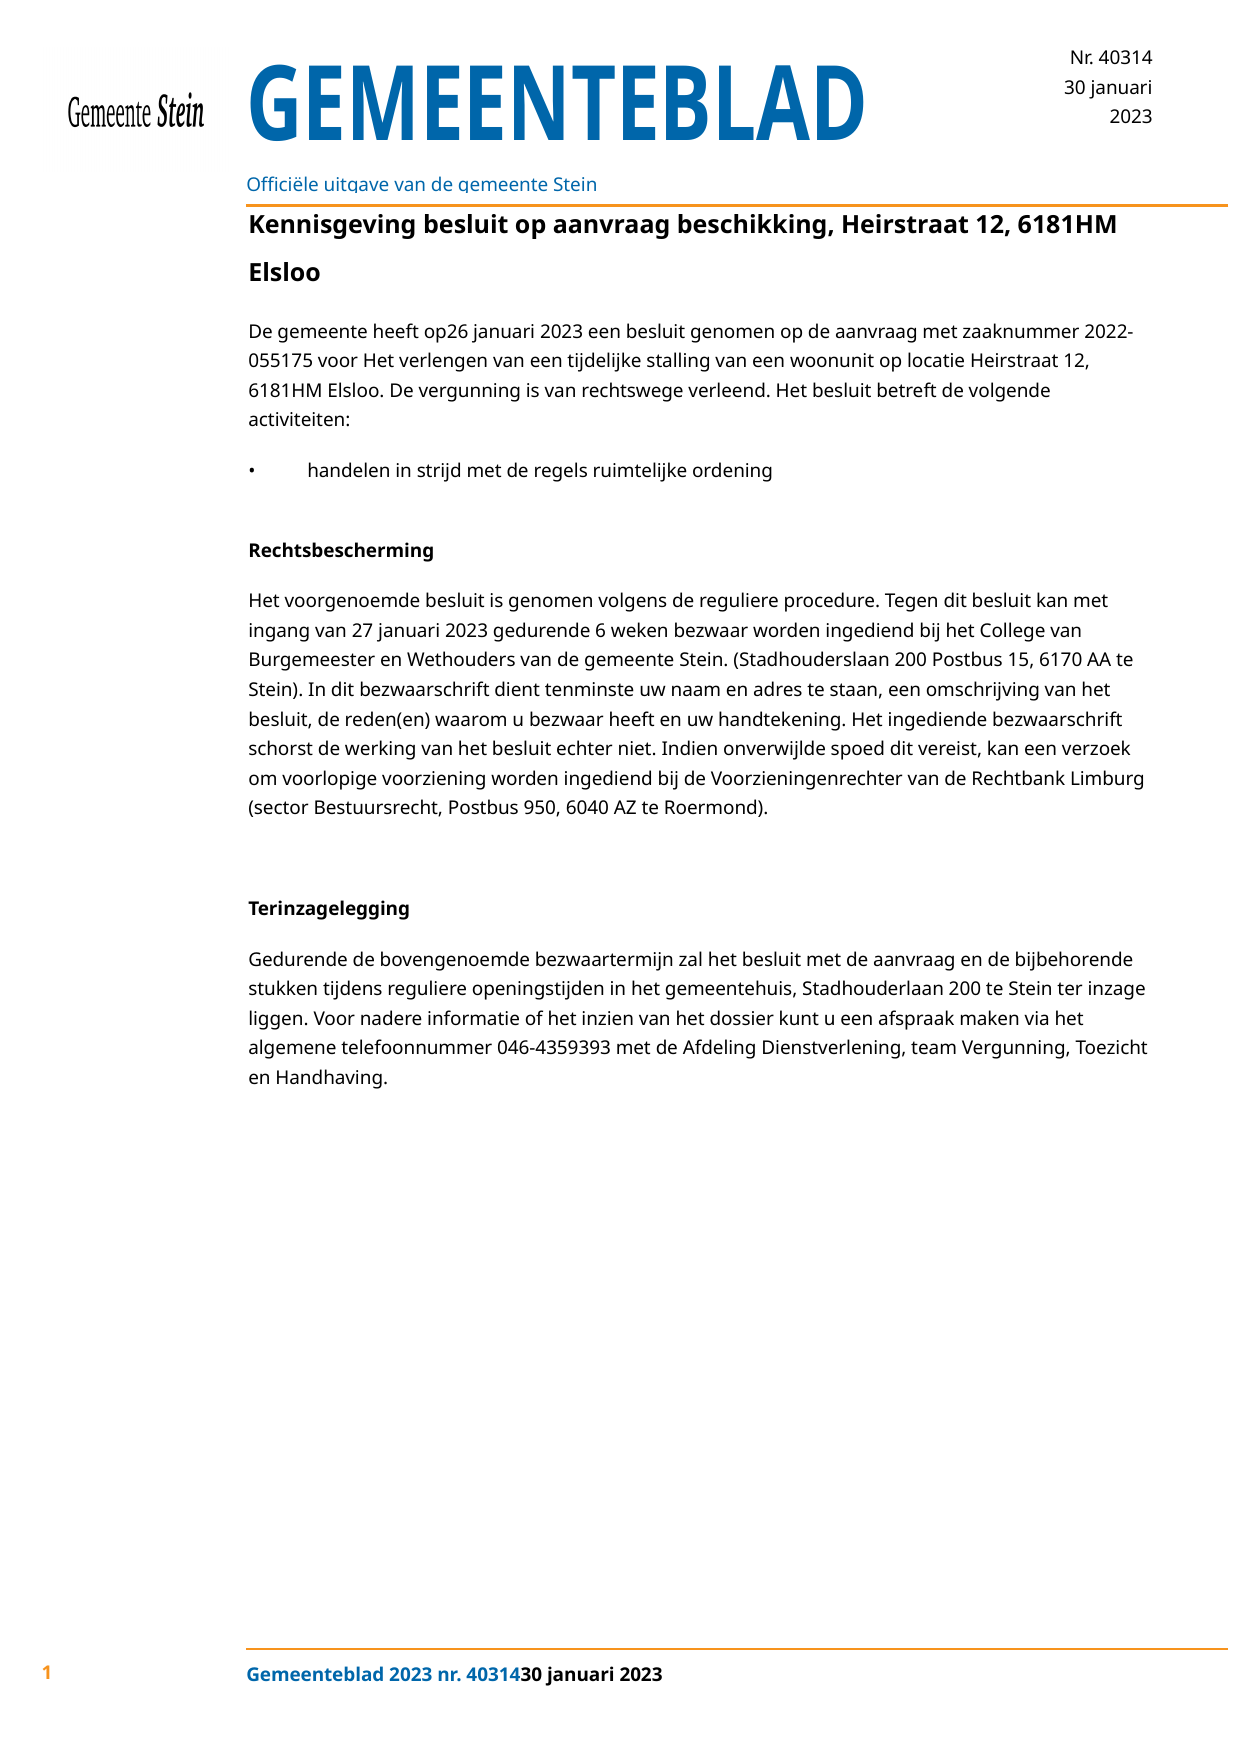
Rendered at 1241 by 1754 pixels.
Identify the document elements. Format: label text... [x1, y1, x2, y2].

text Terinzagelegging [248, 895, 1152, 921]
text Kennisgeving besluit op aanvraag beschikking, Heirstraat 12, 6181HM Elsloo [248, 207, 1152, 288]
text Het voorgenoemde besluit is genomen volgens de reguliere procedure. Tegen dit besluit kan met ingang van 27 januari 2023 gedurende 6 weken bezwaar worden ingediend bij het College van Burgemeester en Wethouders van de gemeente Stein. (Stadhouderslaan 200 Postbus 15, 6170 AA te Stein). In dit bezwaarschrift dient tenminste uw naam en adres te staan, een omschrijving van het besluit, de reden(en) waarom u bezwaar heeft en uw handtekening. Het ingediende bezwaarschrift schorst de werking van het besluit echter niet. Indien onverwijlde spoed dit vereist, kan een verzoek om voorlopige voorziening worden ingediend bij de Voorzieningenrechter van de Rechtbank Limburg (sector Bestuursrecht, Postbus 950, 6040 AZ te Roermond). [248, 587, 1152, 820]
text Rechtsbescherming [248, 537, 1152, 563]
list handelen in strijd met de regels ruimtelijke ordening [248, 457, 1152, 483]
text Gedurende de bovengenoemde bezwaartermijn zal het besluit met de aanvraag en de bijbehorende stukken tijdens reguliere openingstijden in het gemeentehuis, Stadhouderlaan 200 te Stein ter inzage liggen. Voor nadere informatie of het inzien van het dossier kunt u een afspraak maken via het algemene telefoonnummer 046-4359393 met de Afdeling Dienstverlening, team Vergunning, Toezicht en Handhaving. [248, 946, 1152, 1090]
text De gemeente heeft op26 januari 2023 een besluit genomen op de aanvraag met zaaknummer 2022-055175 voor Het verlengen van een tijdelijke stalling van een woonunit op locatie Heirstraat 12, 6181HM Elsloo. De vergunning is van rechtswege verleend. Het besluit betreft de volgende activiteiten: [248, 318, 1152, 432]
picture [41, 47, 231, 172]
